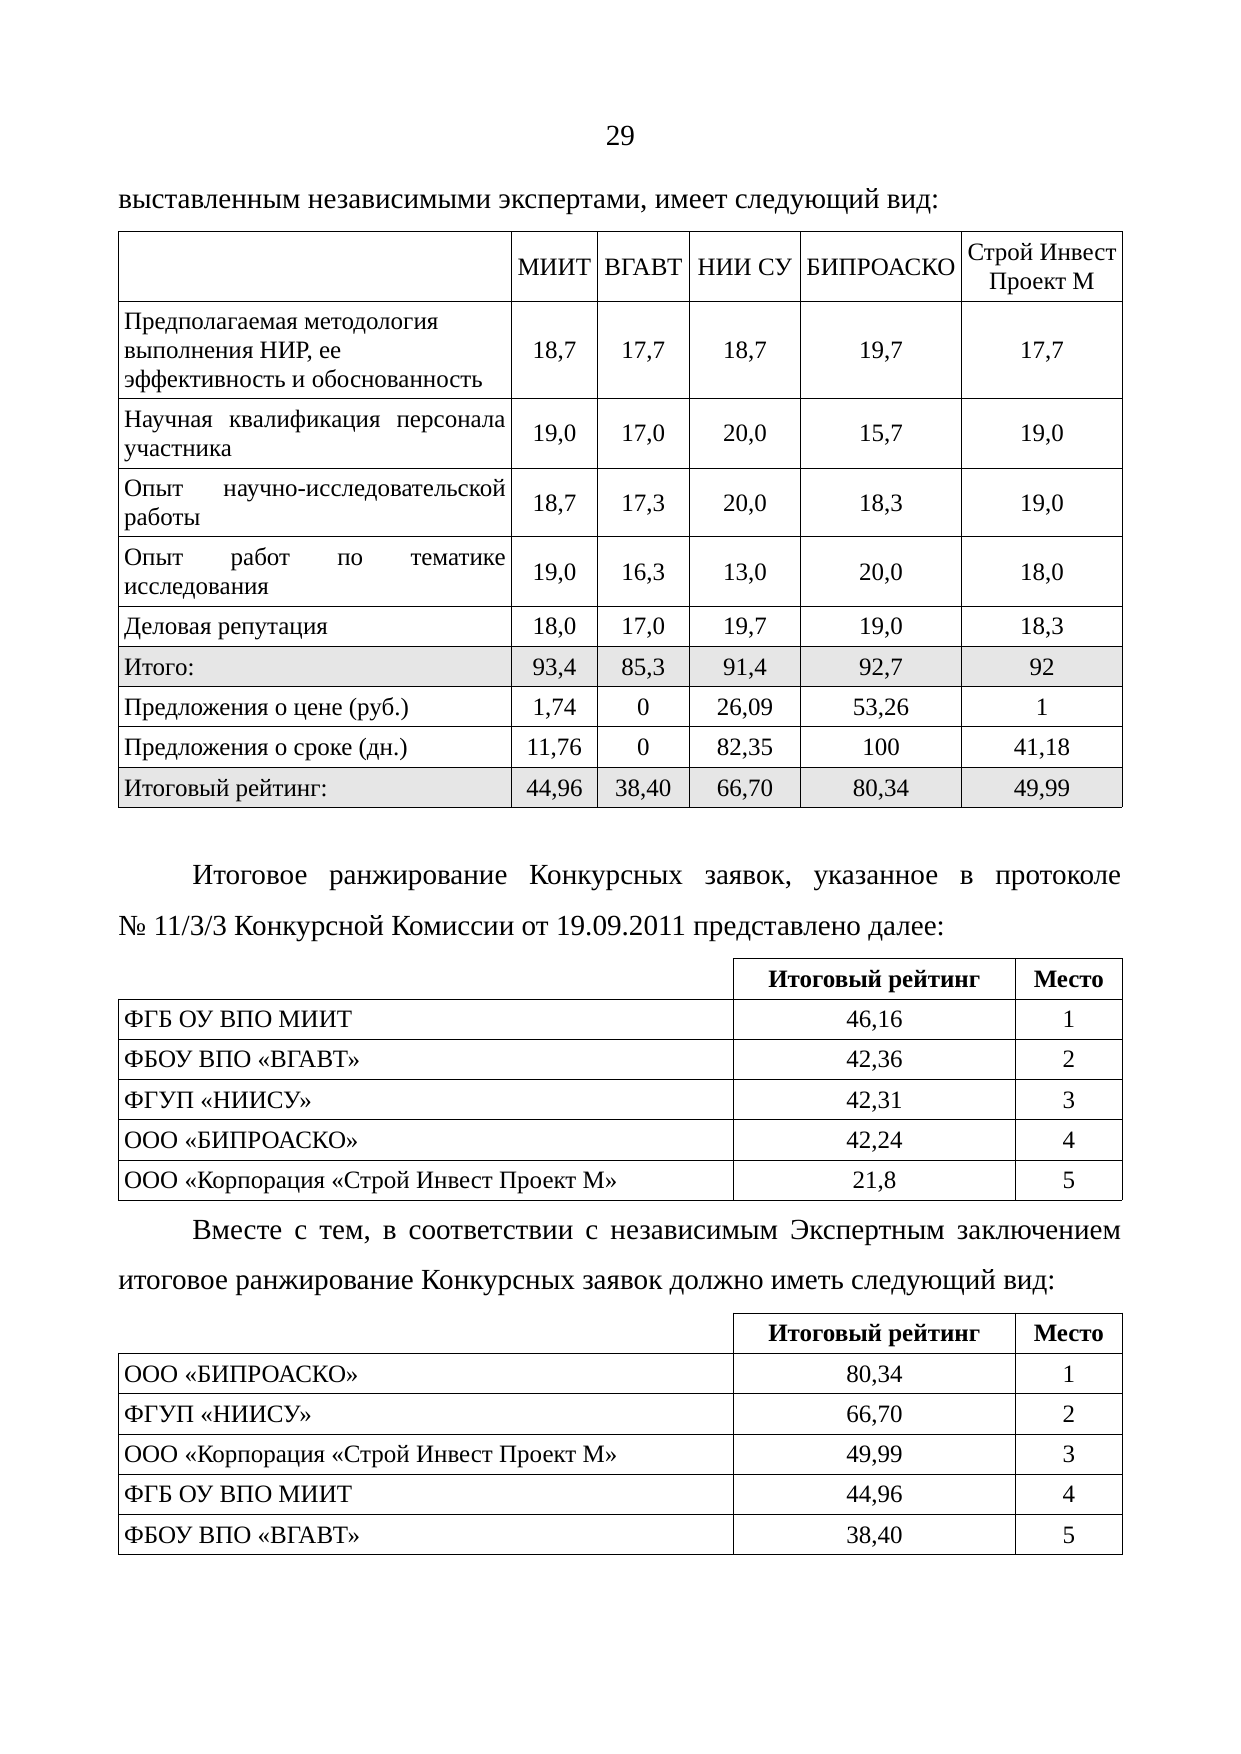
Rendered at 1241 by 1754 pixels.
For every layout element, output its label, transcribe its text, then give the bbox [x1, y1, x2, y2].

table_cell 80,34 [734, 1354, 1015, 1393]
table_cell 26,09 [690, 687, 800, 726]
table_header Итоговый рейтинг [734, 1314, 1015, 1353]
table_cell 15,7 [801, 399, 961, 467]
table_cell 2 [1016, 1040, 1122, 1079]
table_cell 4 [1016, 1475, 1122, 1514]
table_cell 91,4 [690, 647, 800, 686]
table_cell ФГУП «НИИСУ» [119, 1394, 733, 1433]
table_cell 49,99 [734, 1435, 1015, 1474]
table_header Итоговый рейтинг [734, 959, 1015, 998]
table_cell 20,0 [690, 469, 800, 536]
table_cell 13,0 [690, 537, 800, 606]
table_header Место [1016, 1314, 1122, 1353]
table_cell 18,0 [962, 537, 1122, 606]
table_cell 4 [1016, 1120, 1122, 1160]
text Вместе с тем, в соответствии с независимым Экспертным заключением итоговое ранжирование Конкурсных заявок должно иметь следующий вид: [118, 1212, 1122, 1296]
table_cell 92 [962, 647, 1122, 686]
table_cell 42,36 [734, 1040, 1015, 1079]
table_header [118, 958, 733, 998]
table_cell Опыт научно-исследовательской работы [119, 469, 511, 536]
table_cell 38,40 [734, 1515, 1015, 1554]
table_cell 100 [801, 727, 961, 767]
table_cell 53,26 [801, 687, 961, 726]
table_cell 0 [598, 727, 689, 767]
table_cell 19,0 [962, 469, 1122, 536]
table_cell 19,0 [801, 607, 961, 646]
table_cell ФГУП «НИИСУ» [119, 1080, 733, 1119]
table_cell ООО «БИПРОАСКО» [119, 1120, 733, 1160]
table_cell 38,40 [598, 768, 689, 807]
table_header Место [1016, 959, 1122, 998]
table_cell Предложения о сроке (дн.) [119, 727, 511, 767]
table_header Строй Инвест Проект М [962, 232, 1122, 301]
table_cell Итого: [119, 647, 511, 686]
table_cell 18,3 [801, 469, 961, 536]
table_cell 19,0 [512, 537, 597, 606]
table_cell 92,7 [801, 647, 961, 686]
table_cell 66,70 [734, 1394, 1015, 1433]
table_cell ФГБ ОУ ВПО МИИТ [119, 1000, 733, 1039]
table_cell 18,7 [512, 302, 597, 398]
table_cell 17,0 [598, 607, 689, 646]
table_cell 16,3 [598, 537, 689, 606]
table_cell 17,3 [598, 469, 689, 536]
table_cell Деловая репутация [119, 607, 511, 646]
table_cell 19,0 [962, 399, 1122, 467]
table_cell 93,4 [512, 647, 597, 686]
table_cell 1,74 [512, 687, 597, 726]
table_header [118, 1313, 733, 1353]
table_header [119, 232, 511, 301]
table_cell 46,16 [734, 1000, 1015, 1039]
table_cell ООО «Корпорация «Строй Инвест Проект М» [119, 1435, 733, 1474]
table_cell 21,8 [734, 1161, 1015, 1200]
table_cell Предложения о цене (руб.) [119, 687, 511, 726]
table_cell Опыт работ по тематике исследования [119, 537, 511, 606]
table_cell ФБОУ ВПО «ВГАВТ» [119, 1515, 733, 1554]
table_cell 17,7 [598, 302, 689, 398]
table_cell 3 [1016, 1435, 1122, 1474]
table_cell 18,7 [690, 302, 800, 398]
table_cell 44,96 [512, 768, 597, 807]
table_cell 44,96 [734, 1475, 1015, 1514]
table_cell 17,7 [962, 302, 1122, 398]
table_cell 19,7 [690, 607, 800, 646]
table_cell 18,7 [512, 469, 597, 536]
table_cell 42,31 [734, 1080, 1015, 1119]
text Итоговое ранжирование Конкурсных заявок, указанное в протоколе № 11/3/3 Конкурсной Комиссии от 19.09.2011 представлено далее: [118, 857, 1122, 941]
table_cell 1 [1016, 1354, 1122, 1393]
table_header НИИ СУ [690, 232, 800, 301]
text выставленным независимыми экспертами, имеет следующий вид: [118, 181, 1122, 215]
table_cell 3 [1016, 1080, 1122, 1119]
table_cell 5 [1016, 1515, 1122, 1554]
table_cell 1 [962, 687, 1122, 726]
table_cell 66,70 [690, 768, 800, 807]
table_cell Итоговый рейтинг: [119, 768, 511, 807]
table_cell ООО «Корпорация «Строй Инвест Проект М» [119, 1161, 733, 1200]
table_header МИИТ [512, 232, 597, 301]
table_header ВГАВТ [598, 232, 689, 301]
table_cell Предполагаемая методология выполнения НИР, ее эффективность и обоснованность [119, 302, 511, 398]
table_cell 20,0 [801, 537, 961, 606]
table_cell 85,3 [598, 647, 689, 686]
table_cell 11,76 [512, 727, 597, 767]
table_cell 18,0 [512, 607, 597, 646]
table_cell 20,0 [690, 399, 800, 467]
table_cell ООО «БИПРОАСКО» [119, 1354, 733, 1393]
table_cell 18,3 [962, 607, 1122, 646]
table_cell 0 [598, 687, 689, 726]
table_cell 80,34 [801, 768, 961, 807]
table_cell 82,35 [690, 727, 800, 767]
table_cell 41,18 [962, 727, 1122, 767]
table_cell 5 [1016, 1161, 1122, 1200]
table_cell 19,7 [801, 302, 961, 398]
table_cell 49,99 [962, 768, 1122, 807]
table_cell ФБОУ ВПО «ВГАВТ» [119, 1040, 733, 1079]
table_cell ФГБ ОУ ВПО МИИТ [119, 1475, 733, 1514]
table_cell 2 [1016, 1394, 1122, 1433]
table_cell 17,0 [598, 399, 689, 467]
table_cell Научная квалификация персонала участника [119, 399, 511, 467]
table_cell 19,0 [512, 399, 597, 467]
table_header БИПРОАСКО [801, 232, 961, 301]
table_cell 1 [1016, 1000, 1122, 1039]
table_cell 42,24 [734, 1120, 1015, 1160]
